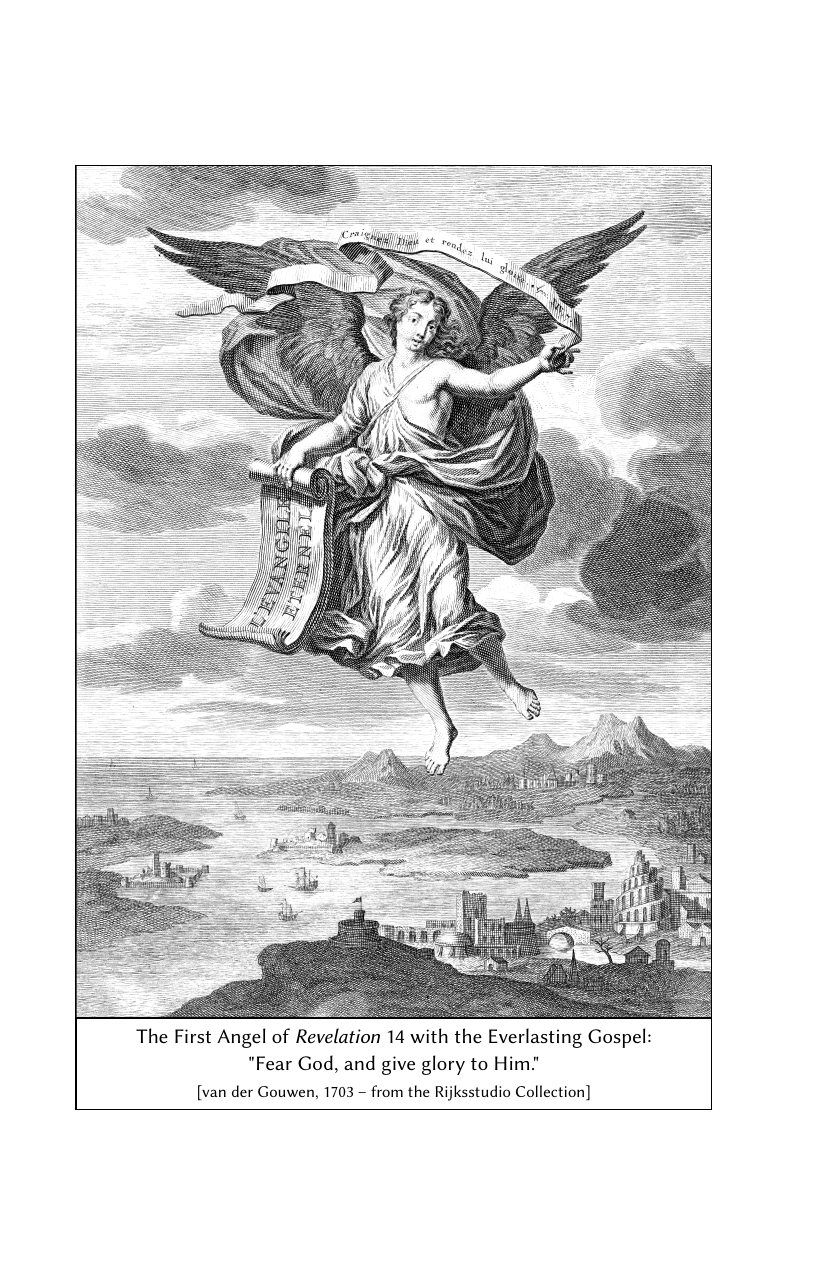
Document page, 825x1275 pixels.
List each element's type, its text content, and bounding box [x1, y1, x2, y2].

text The First Angel of Revelation 14 with the Everlasting Gospel: [77, 1025, 711, 1049]
text [van der Gouwen, 1703 – from the Rijksstudio Collection] [77, 1079, 711, 1103]
text "Fear God, and give glory to Him." [77, 1052, 711, 1076]
picture [76, 166, 711, 1017]
